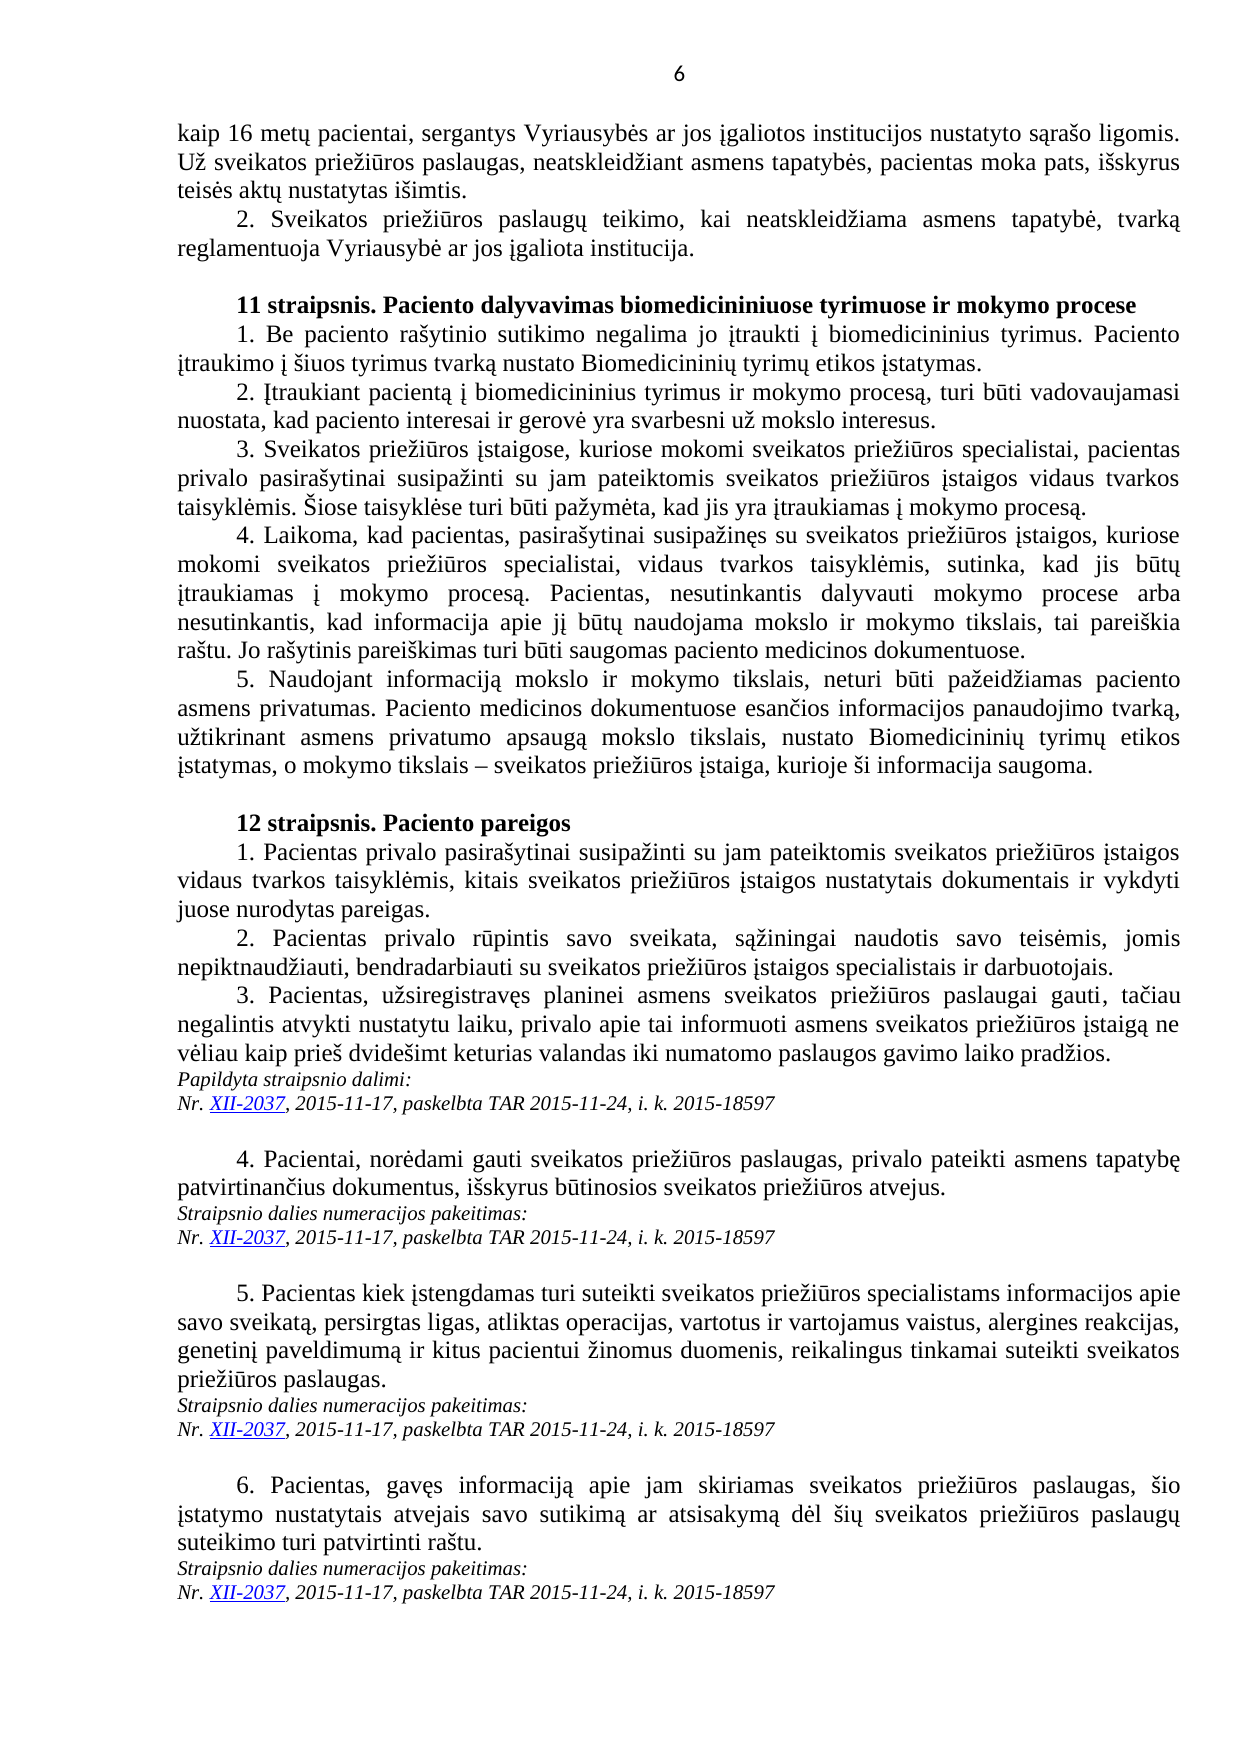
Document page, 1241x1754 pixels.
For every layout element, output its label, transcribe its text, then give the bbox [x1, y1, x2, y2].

text 3. Pacientas, užsiregistravęs planinei asmens sveikatos priežiūros paslaugai gauti, tačiau negalintis atvykti nustatytu laiku, privalo apie tai informuoti asmens sveikatos priežiūros įstaigą ne vėliau kaip prieš dvidešimt keturias valandas iki numatomo paslaugos gavimo laiko pradžios. [177, 981, 1181, 1067]
text Nr. XII-2037, 2015-11-17, paskelbta TAR 2015-11-24, i. k. 2015-18597 [177, 1225, 1181, 1249]
text Nr. XII-2037, 2015-11-17, paskelbta TAR 2015-11-24, i. k. 2015-18597 [177, 1580, 1181, 1604]
text kaip 16 metų pacientai, sergantys Vyriausybės ar jos įgaliotos institucijos nustatyto sąrašo ligomis. Už sveikatos priežiūros paslaugas, neatskleidžiant asmens tapatybės, pacientas moka pats, išskyrus teisės aktų nustatytas išimtis. [177, 118, 1181, 204]
text Straipsnio dalies numeracijos pakeitimas: [177, 1556, 1181, 1580]
text 2. Sveikatos priežiūros paslaugų teikimo, kai neatskleidžiama asmens tapatybė, tvarką reglamentuoja Vyriausybė ar jos įgaliota institucija. [177, 204, 1181, 262]
text 2. Pacientas privalo rūpintis savo sveikata, sąžiningai naudotis savo teisėmis, jomis nepiktnaudžiauti, bendradarbiauti su sveikatos priežiūros įstaigos specialistais ir darbuotojais. [177, 923, 1181, 981]
text Nr. XII-2037, 2015-11-17, paskelbta TAR 2015-11-24, i. k. 2015-18597 [177, 1417, 1181, 1441]
text 6. Pacientas, gavęs informaciją apie jam skiriamas sveikatos priežiūros paslaugas, šio įstatymo nustatytais atvejais savo sutikimą ar atsisakymą dėl šių sveikatos priežiūros paslaugų suteikimo turi patvirtinti raštu. [177, 1470, 1181, 1556]
text 4. Laikoma, kad pacientas, pasirašytinai susipažinęs su sveikatos priežiūros įstaigos, kuriose mokomi sveikatos priežiūros specialistai, vidaus tvarkos taisyklėmis, sutinka, kad jis būtų įtraukiamas į mokymo procesą. Pacientas, nesutinkantis dalyvauti mokymo procese arba nesutinkantis, kad informacija apie jį būtų naudojama mokslo ir mokymo tikslais, tai pareiškia raštu. Jo rašytinis pareiškimas turi būti saugomas paciento medicinos dokumentuose. [177, 521, 1181, 664]
text Nr. XII-2037, 2015-11-17, paskelbta TAR 2015-11-24, i. k. 2015-18597 [177, 1091, 1181, 1115]
text 1. Pacientas privalo pasirašytinai susipažinti su jam pateiktomis sveikatos priežiūros įstaigos vidaus tvarkos taisyklėmis, kitais sveikatos priežiūros įstaigos nustatytais dokumentais ir vykdyti juose nurodytas pareigas. [177, 837, 1181, 923]
text 4. Pacientai, norėdami gauti sveikatos priežiūros paslaugas, privalo pateikti asmens tapatybę patvirtinančius dokumentus, išskyrus būtinosios sveikatos priežiūros atvejus. [177, 1144, 1181, 1201]
text 5. Naudojant informaciją mokslo ir mokymo tikslais, neturi būti pažeidžiamas paciento asmens privatumas. Paciento medicinos dokumentuose esančios informacijos panaudojimo tvarką, užtikrinant asmens privatumo apsaugą mokslo tikslais, nustato Biomedicininių tyrimų etikos įstatymas, o mokymo tikslais – sveikatos priežiūros įstaiga, kurioje ši informacija saugoma. [177, 664, 1181, 779]
text 1. Be paciento rašytinio sutikimo negalima jo įtraukti į biomedicininius tyrimus. Paciento įtraukimo į šiuos tyrimus tvarką nustato Biomedicininių tyrimų etikos įstatymas. [177, 319, 1181, 377]
text 2. Įtraukiant pacientą į biomedicininius tyrimus ir mokymo procesą, turi būti vadovaujamasi nuostata, kad paciento interesai ir gerovė yra svarbesni už mokslo interesus. [177, 377, 1181, 434]
text 5. Pacientas kiek įstengdamas turi suteikti sveikatos priežiūros specialistams informacijos apie savo sveikatą, persirgtas ligas, atliktas operacijas, vartotus ir vartojamus vaistus, alergines reakcijas, genetinį paveldimumą ir kitus pacientui žinomus duomenis, reikalingus tinkamai suteikti sveikatos priežiūros paslaugas. [177, 1278, 1181, 1393]
text Papildyta straipsnio dalimi: [177, 1067, 1181, 1091]
text Straipsnio dalies numeracijos pakeitimas: [177, 1201, 1181, 1225]
text 12 straipsnis. Paciento pareigos [177, 808, 1181, 837]
text 3. Sveikatos priežiūros įstaigose, kuriose mokomi sveikatos priežiūros specialistai, pacientas privalo pasirašytinai susipažinti su jam pateiktomis sveikatos priežiūros įstaigos vidaus tvarkos taisyklėmis. Šiose taisyklėse turi būti pažymėta, kad jis yra įtraukiamas į mokymo procesą. [177, 434, 1181, 521]
text Straipsnio dalies numeracijos pakeitimas: [177, 1393, 1181, 1417]
text 11 straipsnis. Paciento dalyvavimas biomedicininiuose tyrimuose ir mokymo procese [236, 291, 1181, 319]
